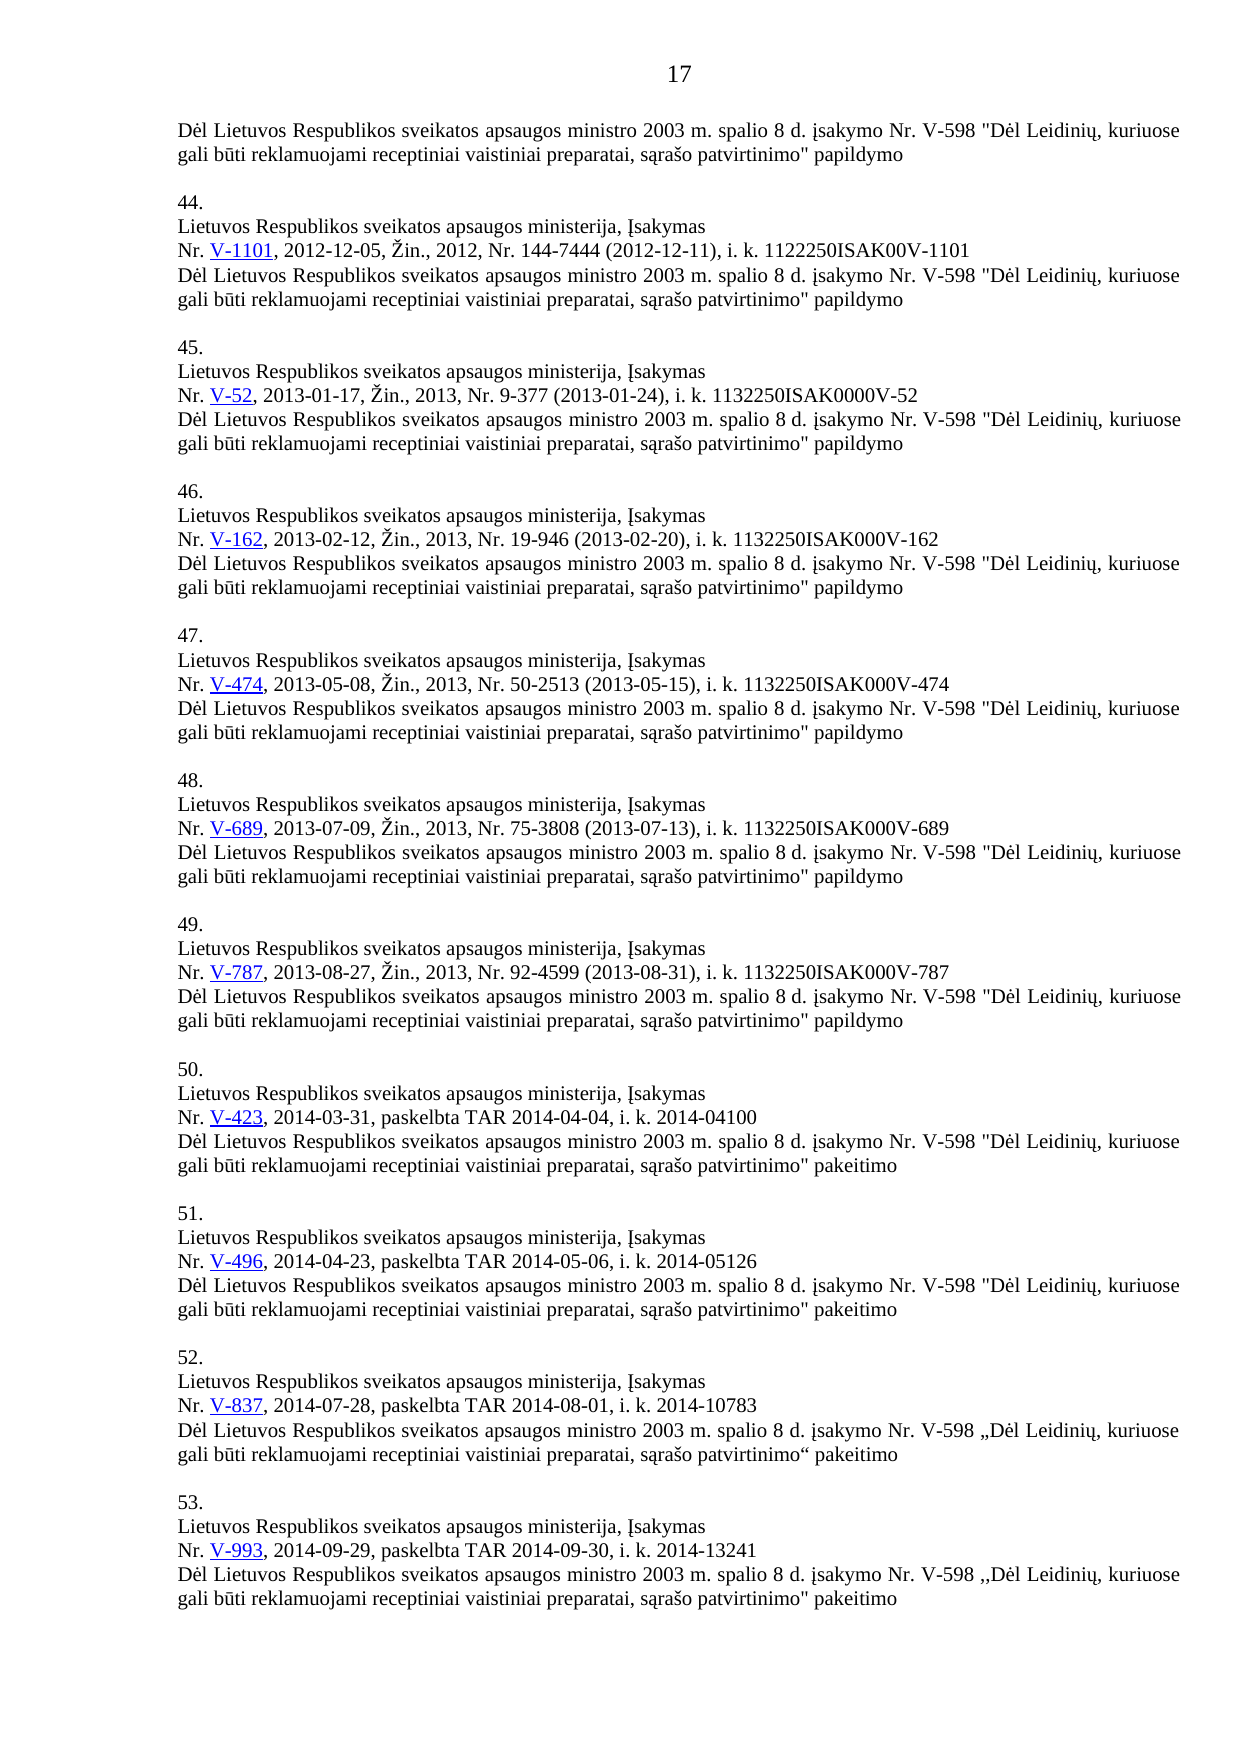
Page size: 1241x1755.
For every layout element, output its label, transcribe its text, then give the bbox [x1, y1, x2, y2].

text Dėl Lietuvos Respublikos sveikatos apsaugos ministro 2003 m. spalio 8 d. įsakymo Nr. V-598 "Dėl Leidinių, kuriuose gali būti reklamuojami receptiniai vaistiniai preparatai, sąrašo patvirtinimo" pakeitimo [177, 1129, 1181, 1177]
text Lietuvos Respublikos sveikatos apsaugos ministerija, Įsakymas [177, 792, 1181, 816]
text Lietuvos Respublikos sveikatos apsaugos ministerija, Įsakymas [177, 503, 1181, 527]
text Nr. V-474, 2013-05-08, Žin., 2013, Nr. 50-2513 (2013-05-15), i. k. 1132250ISAK000V-474 [177, 672, 1181, 696]
text Nr. V-837, 2014-07-28, paskelbta TAR 2014-08-01, i. k. 2014-10783 [177, 1393, 1181, 1417]
text Dėl Lietuvos Respublikos sveikatos apsaugos ministro 2003 m. spalio 8 d. įsakymo Nr. V-598 "Dėl Leidinių, kuriuose gali būti reklamuojami receptiniai vaistiniai preparatai, sąrašo patvirtinimo" papildymo [177, 551, 1181, 599]
text Nr. V-787, 2013-08-27, Žin., 2013, Nr. 92-4599 (2013-08-31), i. k. 1132250ISAK000V-787 [177, 960, 1181, 984]
text Nr. V-423, 2014-03-31, paskelbta TAR 2014-04-04, i. k. 2014-04100 [177, 1105, 1181, 1129]
text Nr. V-689, 2013-07-09, Žin., 2013, Nr. 75-3808 (2013-07-13), i. k. 1132250ISAK000V-689 [177, 816, 1181, 840]
text Dėl Lietuvos Respublikos sveikatos apsaugos ministro 2003 m. spalio 8 d. įsakymo Nr. V-598 „Dėl Leidinių, kuriuose gali būti reklamuojami receptiniai vaistiniai preparatai, sąrašo patvirtinimo“ pakeitimo [177, 1417, 1181, 1466]
text Lietuvos Respublikos sveikatos apsaugos ministerija, Įsakymas [177, 214, 1181, 238]
text Dėl Lietuvos Respublikos sveikatos apsaugos ministro 2003 m. spalio 8 d. įsakymo Nr. V-598 "Dėl Leidinių, kuriuose gali būti reklamuojami receptiniai vaistiniai preparatai, sąrašo patvirtinimo" papildymo [177, 407, 1181, 455]
text 44. [177, 190, 1181, 214]
text 53. [177, 1490, 1181, 1514]
text 51. [177, 1201, 1181, 1225]
text 46. [177, 479, 1181, 503]
text Dėl Lietuvos Respublikos sveikatos apsaugos ministro 2003 m. spalio 8 d. įsakymo Nr. V-598 "Dėl Leidinių, kuriuose gali būti reklamuojami receptiniai vaistiniai preparatai, sąrašo patvirtinimo" papildymo [177, 262, 1181, 311]
text Nr. V-162, 2013-02-12, Žin., 2013, Nr. 19-946 (2013-02-20), i. k. 1132250ISAK000V-162 [177, 527, 1181, 551]
text 45. [177, 335, 1181, 359]
text Lietuvos Respublikos sveikatos apsaugos ministerija, Įsakymas [177, 1514, 1181, 1538]
text 48. [177, 768, 1181, 792]
text Lietuvos Respublikos sveikatos apsaugos ministerija, Įsakymas [177, 1225, 1181, 1249]
text 50. [177, 1057, 1181, 1081]
text Dėl Lietuvos Respublikos sveikatos apsaugos ministro 2003 m. spalio 8 d. įsakymo Nr. V-598 "Dėl Leidinių, kuriuose gali būti reklamuojami receptiniai vaistiniai preparatai, sąrašo patvirtinimo" papildymo [177, 840, 1181, 888]
text Lietuvos Respublikos sveikatos apsaugos ministerija, Įsakymas [177, 1369, 1181, 1393]
text Lietuvos Respublikos sveikatos apsaugos ministerija, Įsakymas [177, 1081, 1181, 1105]
text 47. [177, 623, 1181, 647]
text Nr. V-1101, 2012-12-05, Žin., 2012, Nr. 144-7444 (2012-12-11), i. k. 1122250ISAK00V-1101 [177, 238, 1181, 262]
text 49. [177, 912, 1181, 936]
text Dėl Lietuvos Respublikos sveikatos apsaugos ministro 2003 m. spalio 8 d. įsakymo Nr. V-598 "Dėl Leidinių, kuriuose gali būti reklamuojami receptiniai vaistiniai preparatai, sąrašo patvirtinimo" pakeitimo [177, 1273, 1181, 1321]
text Lietuvos Respublikos sveikatos apsaugos ministerija, Įsakymas [177, 936, 1181, 960]
text Nr. V-993, 2014-09-29, paskelbta TAR 2014-09-30, i. k. 2014-13241 [177, 1538, 1181, 1562]
text Dėl Lietuvos Respublikos sveikatos apsaugos ministro 2003 m. spalio 8 d. įsakymo Nr. V-598 ,,Dėl Leidinių, kuriuose gali būti reklamuojami receptiniai vaistiniai preparatai, sąrašo patvirtinimo" pakeitimo [177, 1562, 1181, 1610]
text Dėl Lietuvos Respublikos sveikatos apsaugos ministro 2003 m. spalio 8 d. įsakymo Nr. V-598 "Dėl Leidinių, kuriuose gali būti reklamuojami receptiniai vaistiniai preparatai, sąrašo patvirtinimo" papildymo [177, 696, 1181, 744]
text Dėl Lietuvos Respublikos sveikatos apsaugos ministro 2003 m. spalio 8 d. įsakymo Nr. V-598 "Dėl Leidinių, kuriuose gali būti reklamuojami receptiniai vaistiniai preparatai, sąrašo patvirtinimo" papildymo [177, 118, 1181, 166]
text Lietuvos Respublikos sveikatos apsaugos ministerija, Įsakymas [177, 647, 1181, 672]
text Lietuvos Respublikos sveikatos apsaugos ministerija, Įsakymas [177, 359, 1181, 383]
text Nr. V-52, 2013-01-17, Žin., 2013, Nr. 9-377 (2013-01-24), i. k. 1132250ISAK0000V-52 [177, 383, 1181, 407]
text 52. [177, 1345, 1181, 1369]
text Nr. V-496, 2014-04-23, paskelbta TAR 2014-05-06, i. k. 2014-05126 [177, 1249, 1181, 1273]
text Dėl Lietuvos Respublikos sveikatos apsaugos ministro 2003 m. spalio 8 d. įsakymo Nr. V-598 "Dėl Leidinių, kuriuose gali būti reklamuojami receptiniai vaistiniai preparatai, sąrašo patvirtinimo" papildymo [177, 984, 1181, 1032]
